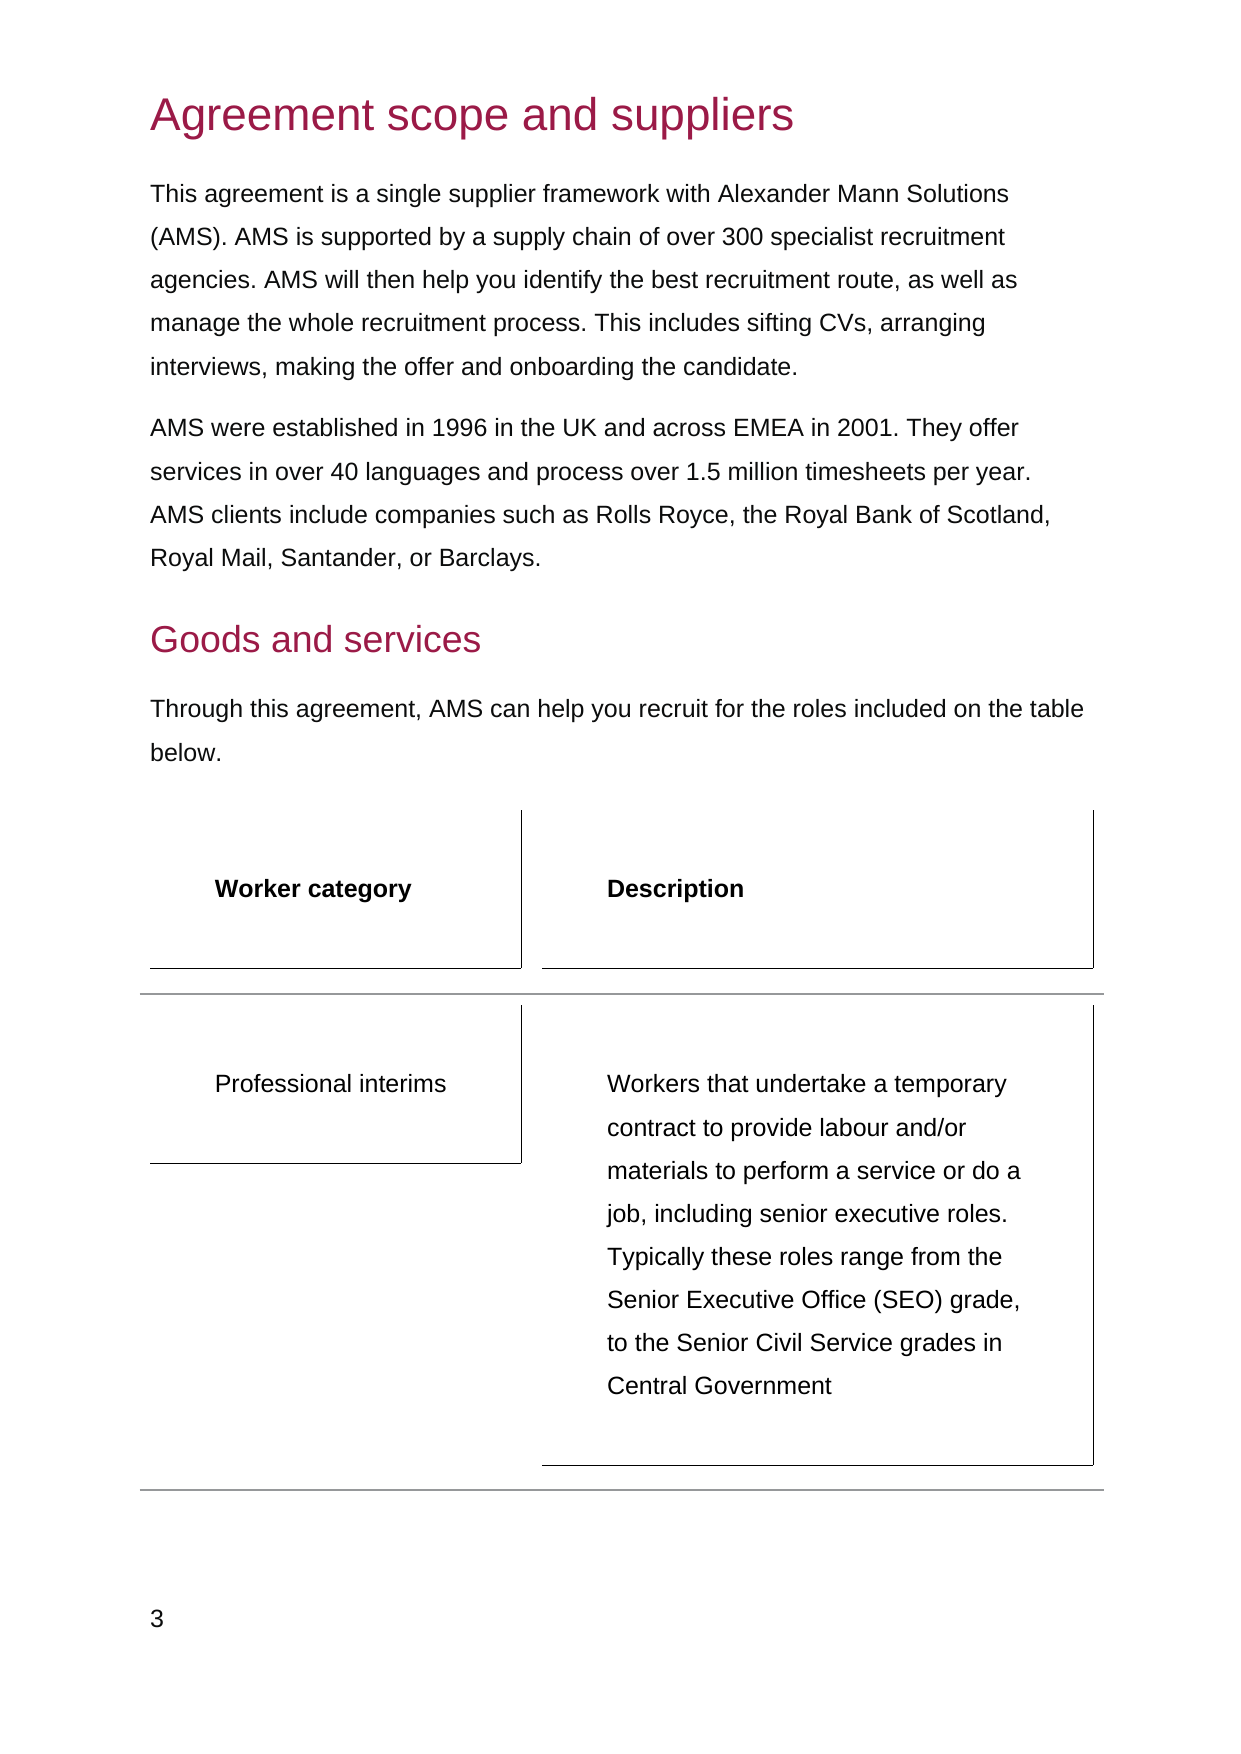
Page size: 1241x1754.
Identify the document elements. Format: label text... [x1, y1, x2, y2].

table_cell Workers that undertake a temporary contract to provide labour and/or materials to perform a service or do a job, including senior executive roles. Typically these roles range from the Senior Executive Office (SEO) grade, to the Senior Civil Service grades in Central Government [532, 995, 1104, 1489]
table_cell Professional interims [140, 995, 532, 1489]
text This agreement is a single supplier framework with Alexander Mann Solutions (AMS). AMS is supported by a supply chain of over 300 specialist recruitment agencies. AMS will then help you identify the best recruitment route, as well as manage the whole recruitment process. This includes sifting CVs, arranging interviews, making the offer and onboarding the candidate. [150, 179, 1090, 380]
subtitle Agreement scope and suppliers [150, 87, 1090, 140]
table_header Description [532, 799, 1104, 992]
text AMS were established in 1996 in the UK and across EMEA in 2001. They offer services in over 40 languages and process over 1.5 million timesheets per year. AMS clients include companies such as Rolls Royce, the Royal Bank of Scotland, Royal Mail, Santander, or Barclays. [150, 413, 1090, 572]
text Through this agreement, AMS can help you recruit for the roles included on the table below. [150, 694, 1090, 766]
table_header Worker category [140, 799, 532, 992]
subtitle Goods and services [150, 617, 1090, 660]
